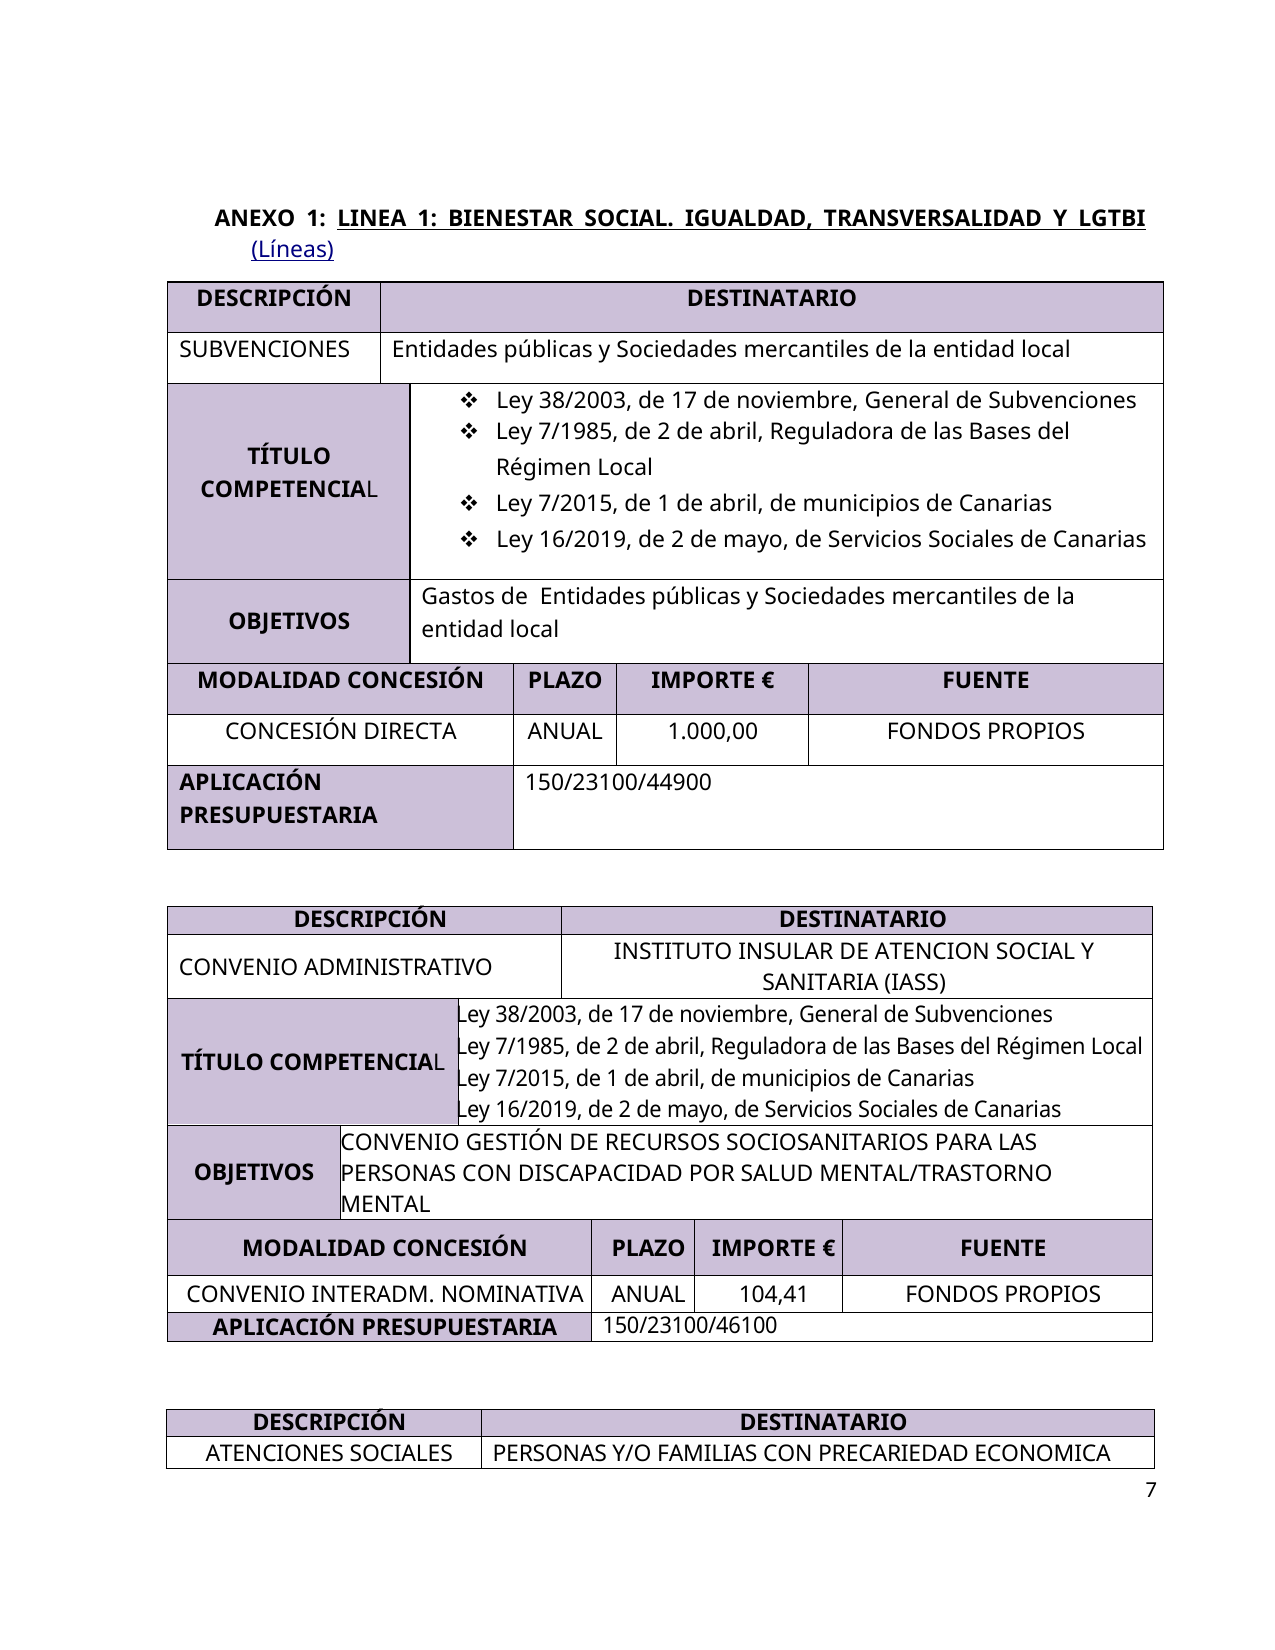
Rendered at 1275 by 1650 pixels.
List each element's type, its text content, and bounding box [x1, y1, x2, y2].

table_cell ANUAL [592, 1276, 694, 1312]
table_cell CONVENIO ADMINISTRATIVO [168, 935, 561, 997]
table_cell Ley 38/2003, de 17 de noviembre, General de Subvenciones Ley 7/1985, de 2 de abril, Reguladora de las Bases del Régimen Local Ley 7/2015, de 1 de abril, de municipios de Canarias Ley 16/2019, de 2 de mayo, de Servicios Sociales de Canarias [459, 999, 1152, 1124]
table_cell INSTITUTO INSULAR DE ATENCION SOCIAL Y SANITARIA (IASS) [562, 935, 1152, 997]
table_cell 1.000,00 [617, 715, 808, 764]
table_cell SUBVENCIONES [168, 333, 380, 383]
table_header DESTINATARIO [482, 1410, 1154, 1436]
table_header DESTINATARIO [562, 907, 1152, 934]
table_cell FUENTE [809, 664, 1163, 714]
table_cell MODALIDAD CONCESIÓN [168, 1220, 591, 1275]
table_cell CONCESIÓN DIRECTA [168, 715, 513, 764]
table_cell 104,41 [695, 1276, 842, 1312]
table_cell FONDOS PROPIOS [809, 715, 1163, 764]
table_cell FUENTE [843, 1220, 1152, 1275]
table_cell IMPORTE € [617, 664, 808, 714]
table_cell OBJETIVOS [168, 1126, 340, 1219]
table_cell PLAZO [592, 1220, 694, 1275]
table_cell CONVENIO INTERADM. NOMINATIVA [168, 1276, 591, 1312]
table_cell PERSONAS Y/O FAMILIAS CON PRECARIEDAD ECONOMICA [482, 1437, 1154, 1468]
table_cell MODALIDAD CONCESIÓN [168, 664, 513, 714]
table_cell APLICACIÓN PRESUPUESTARIA [168, 766, 513, 849]
table_header DESCRIPCIÓN [168, 907, 561, 934]
table_cell APLICACIÓN PRESUPUESTARIA [168, 1313, 591, 1341]
table_cell TÍTULO COMPETENCIAL [168, 999, 458, 1124]
table_cell Gastos de Entidades públicas y Sociedades mercantiles de la entidad local [411, 580, 1163, 663]
table_cell PLAZO [514, 664, 616, 714]
table_header DESCRIPCIÓN [168, 283, 380, 332]
table_header DESCRIPCIÓN [167, 1410, 481, 1436]
table_cell FONDOS PROPIOS [843, 1276, 1152, 1312]
text ANEXO 1: LINEA 1: BIENESTAR SOCIAL. IGUALDAD, TRANSVERSALIDAD Y LGTBI (Líneas) [177, 202, 1157, 265]
table_header DESTINATARIO [381, 283, 1163, 332]
table_cell Entidades públicas y Sociedades mercantiles de la entidad local [381, 333, 1163, 383]
table_cell OBJETIVOS [168, 580, 409, 663]
table_cell IMPORTE € [695, 1220, 842, 1275]
table_cell CONVENIO GESTIÓN DE RECURSOS SOCIOSANITARIOS PARA LAS PERSONAS CON DISCAPACIDAD POR SALUD MENTAL/TRASTORNO MENTAL [341, 1126, 1152, 1219]
table_cell TÍTULO COMPETENCIAL [168, 384, 409, 579]
table_cell ANUAL [514, 715, 616, 764]
table_cell ATENCIONES SOCIALES [167, 1437, 481, 1468]
table_cell 150/23100/44900 [514, 766, 1163, 849]
table_cell Ley 38/2003, de 17 de noviembre, General de Subvenciones Ley 7/1985, de 2 de abril, Reguladora de las Bases del Régimen Local Ley 7/2015, de 1 de abril, de municipios de Canarias Ley 16/2019, de 2 de mayo, de Servicios Sociales de Canarias [411, 384, 1163, 579]
table_cell 150/23100/46100 [592, 1313, 1152, 1341]
